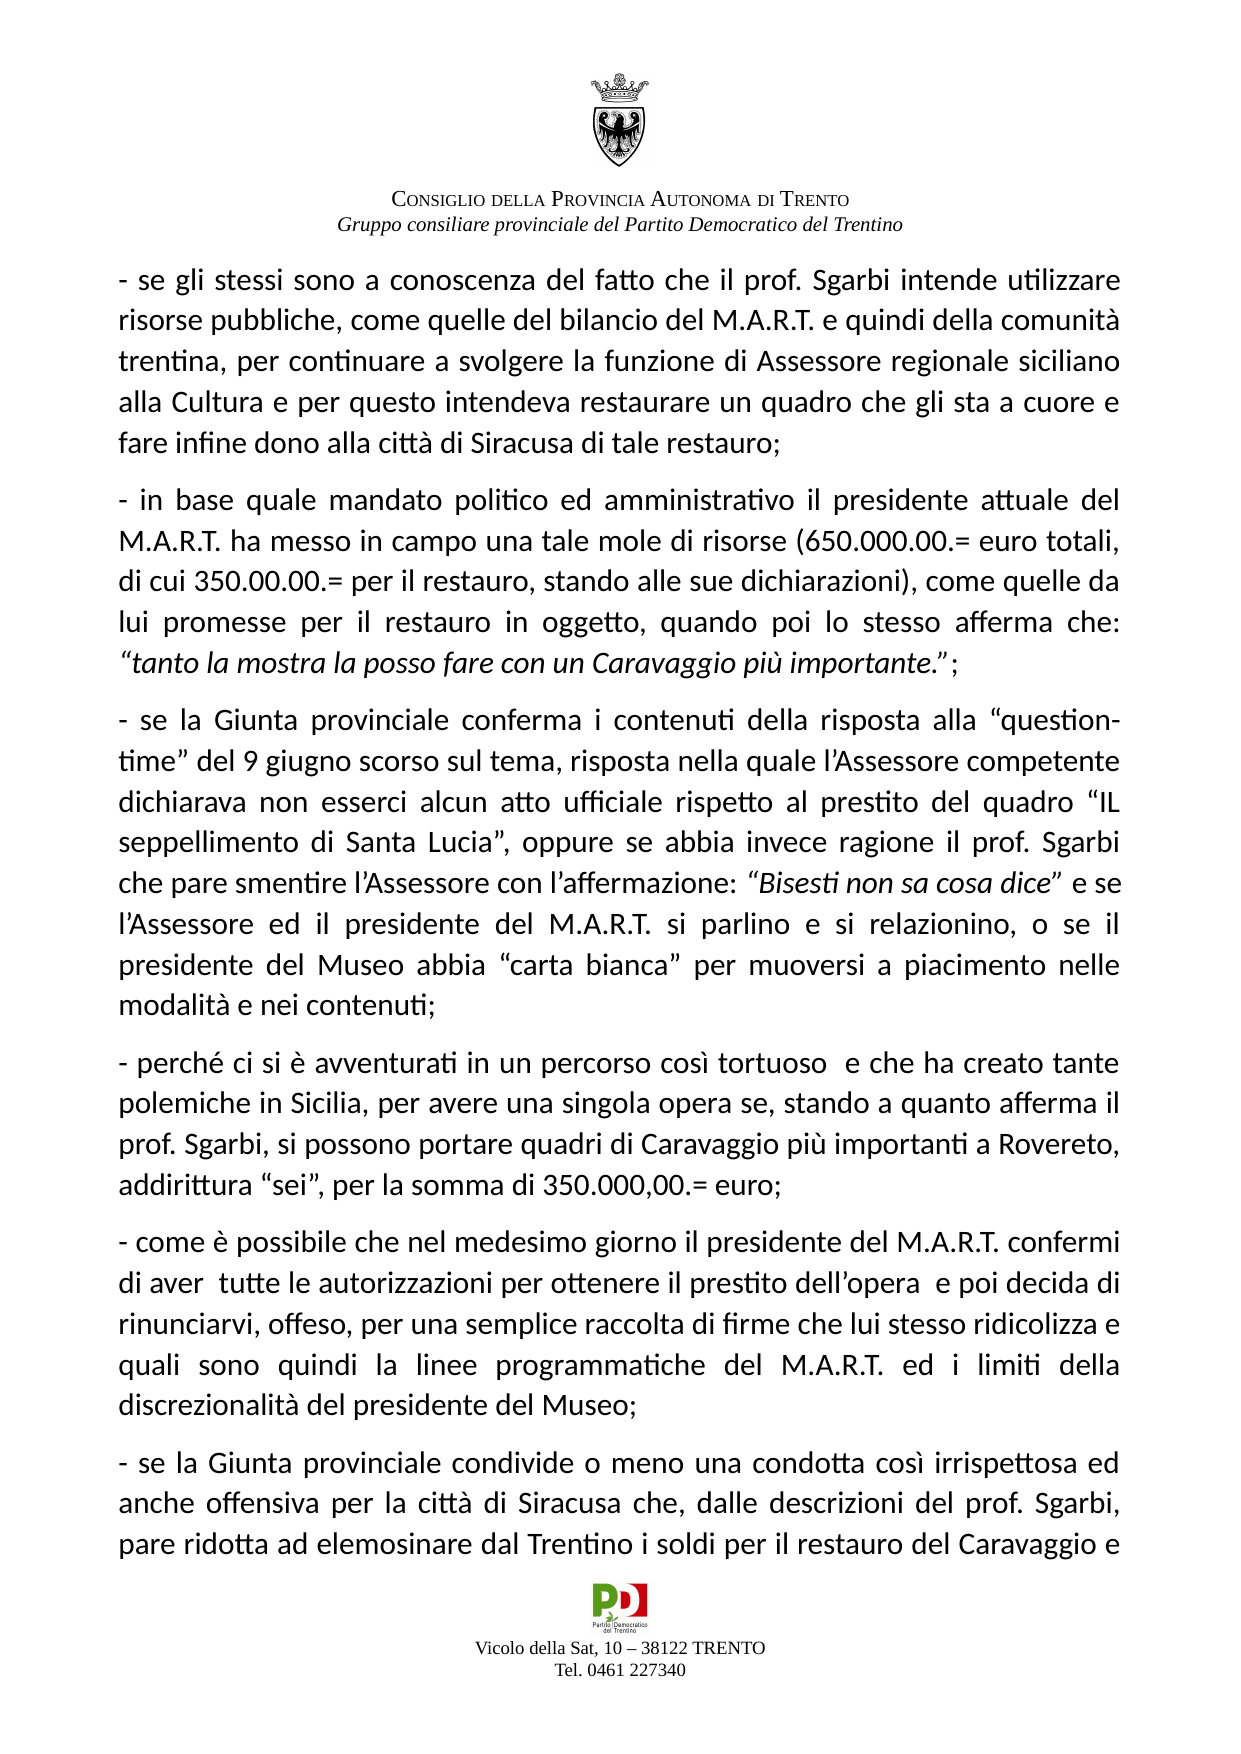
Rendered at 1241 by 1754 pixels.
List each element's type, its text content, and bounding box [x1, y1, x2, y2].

text - se la Giunta provinciale conferma i contenuti della risposta alla “question-time” del 9 giugno scorso sul tema, risposta nella quale l’Assessore competente dichiarava non esserci alcun atto ufficiale rispetto al prestito del quadro “IL seppellimento di Santa Lucia”, oppure se abbia invece ragione il prof. Sgarbi che pare smentire l’Assessore con l’affermazione: “Bisesti non sa cosa dice” e se l’Assessore ed il presidente del M.A.R.T. si parlino e si relazionino, o se il presidente del Museo abbia “carta bianca” per muoversi a piacimento nelle modalità e nei contenuti; [118, 700, 1122, 1024]
picture [590, 73, 650, 167]
text - se la Giunta provinciale condivide o meno una condotta così irrispettosa ed anche offensiva per la città di Siracusa che, dalle descrizioni del prof. Sgarbi, pare ridotta ad elemosinare dal Trentino i soldi per il restauro del Caravaggio e [118, 1443, 1122, 1562]
picture [590, 1581, 650, 1637]
text - perché ci si è avventurati in un percorso così tortuoso e che ha creato tante polemiche in Sicilia, per avere una singola opera se, stando a quanto afferma il prof. Sgarbi, si possono portare quadri di Caravaggio più importanti a Rovereto, addirittura “sei”, per la somma di 350.000,00.= euro; [118, 1043, 1122, 1203]
text - in base quale mandato politico ed amministrativo il presidente attuale del M.A.R.T. ha messo in campo una tale mole di risorse (650.000.00.= euro totali, di cui 350.00.00.= per il restauro, stando alle sue dichiarazioni), come quelle da lui promesse per il restauro in oggetto, quando poi lo stesso afferma che: “tanto la mostra la posso fare con un Caravaggio più importante.”; [118, 480, 1122, 681]
text - se gli stessi sono a conoscenza del fatto che il prof. Sgarbi intende utilizzare risorse pubbliche, come quelle del bilancio del M.A.R.T. e quindi della comunità trentina, per continuare a svolgere la funzione di Assessore regionale siciliano alla Cultura e per questo intendeva restaurare un quadro che gli sta a cuore e fare infine dono alla città di Siracusa di tale restauro; [118, 260, 1122, 461]
text - come è possibile che nel medesimo giorno il presidente del M.A.R.T. confermi di aver tutte le autorizzazioni per ottenere il prestito dell’opera e poi decida di rinunciarvi, offeso, per una semplice raccolta di firme che lui stesso ridicolizza e quali sono quindi la linee programmatiche del M.A.R.T. ed i limiti della discrezionalità del presidente del Museo; [118, 1222, 1122, 1423]
